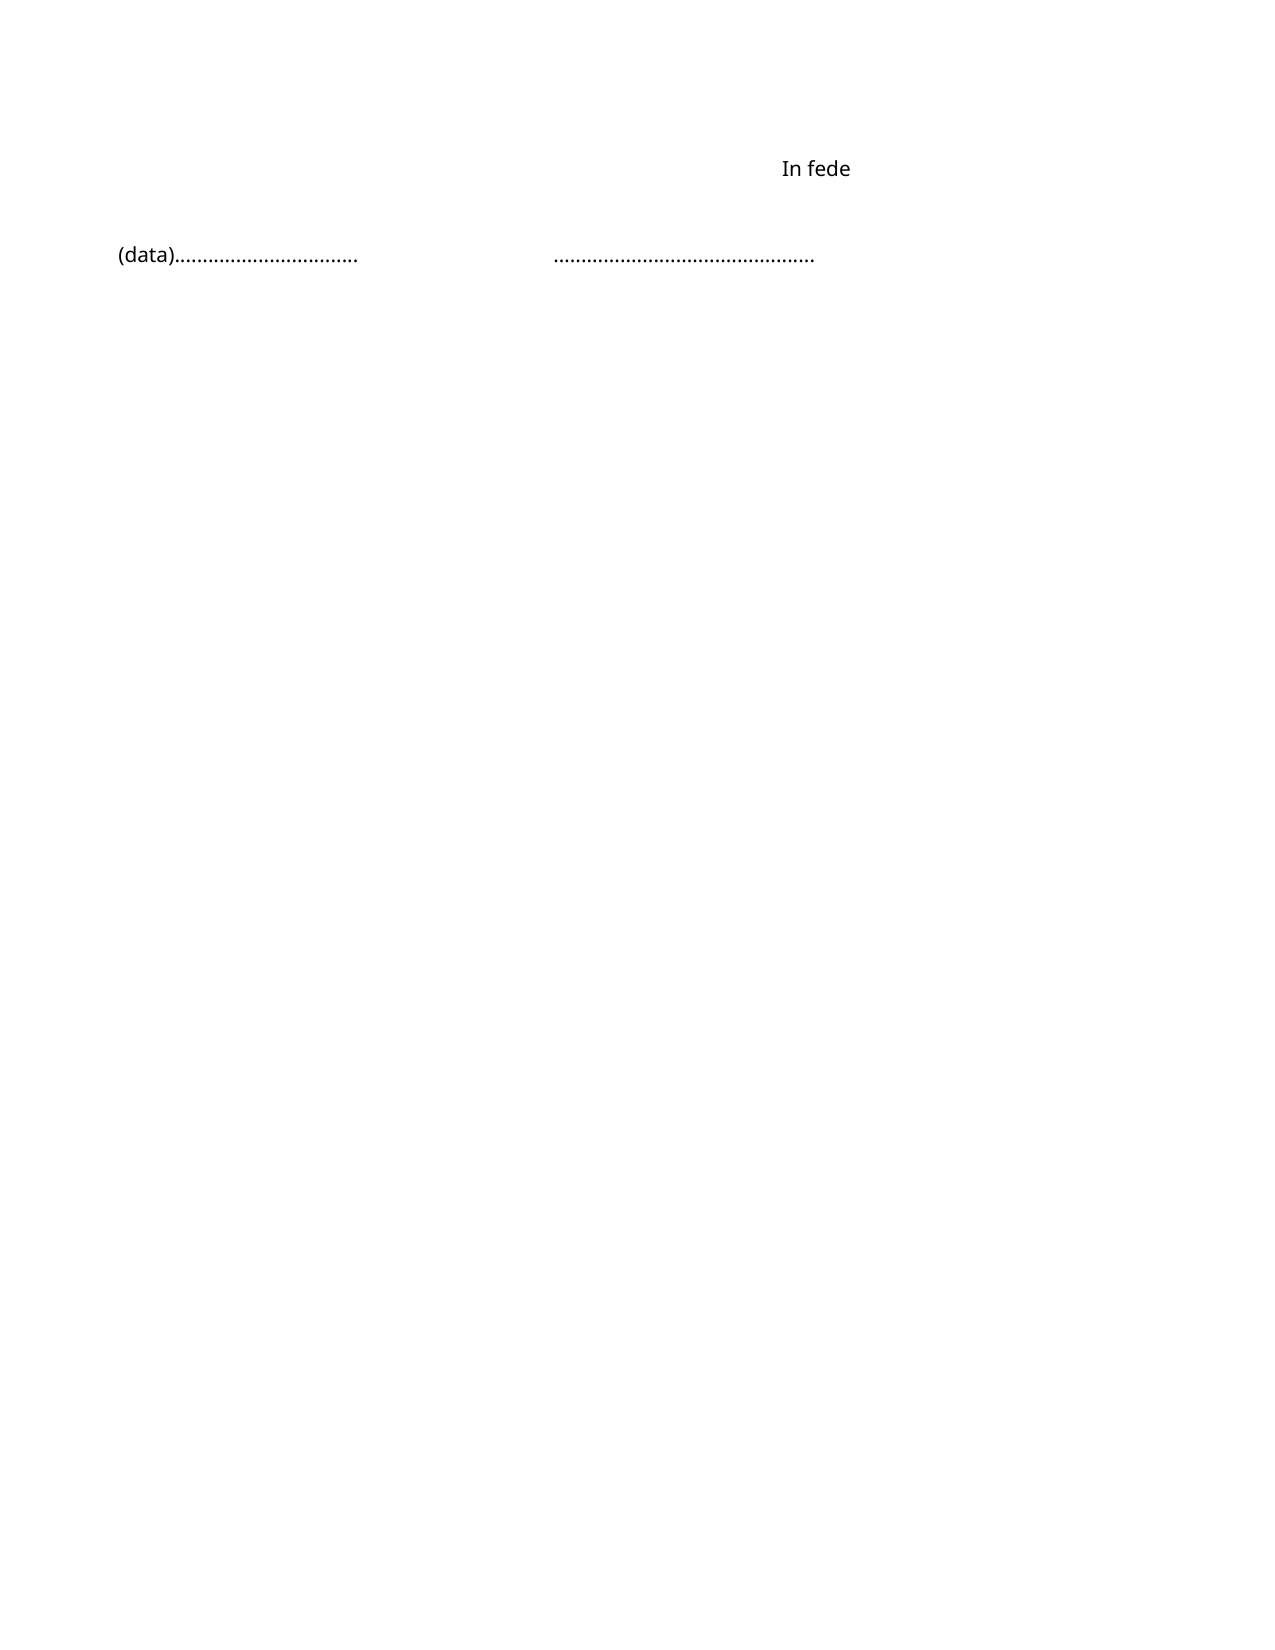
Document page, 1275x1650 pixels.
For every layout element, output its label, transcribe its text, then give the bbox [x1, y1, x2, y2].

text (data)................................. …............................................ [118, 240, 1157, 268]
text In fede [118, 154, 1157, 183]
